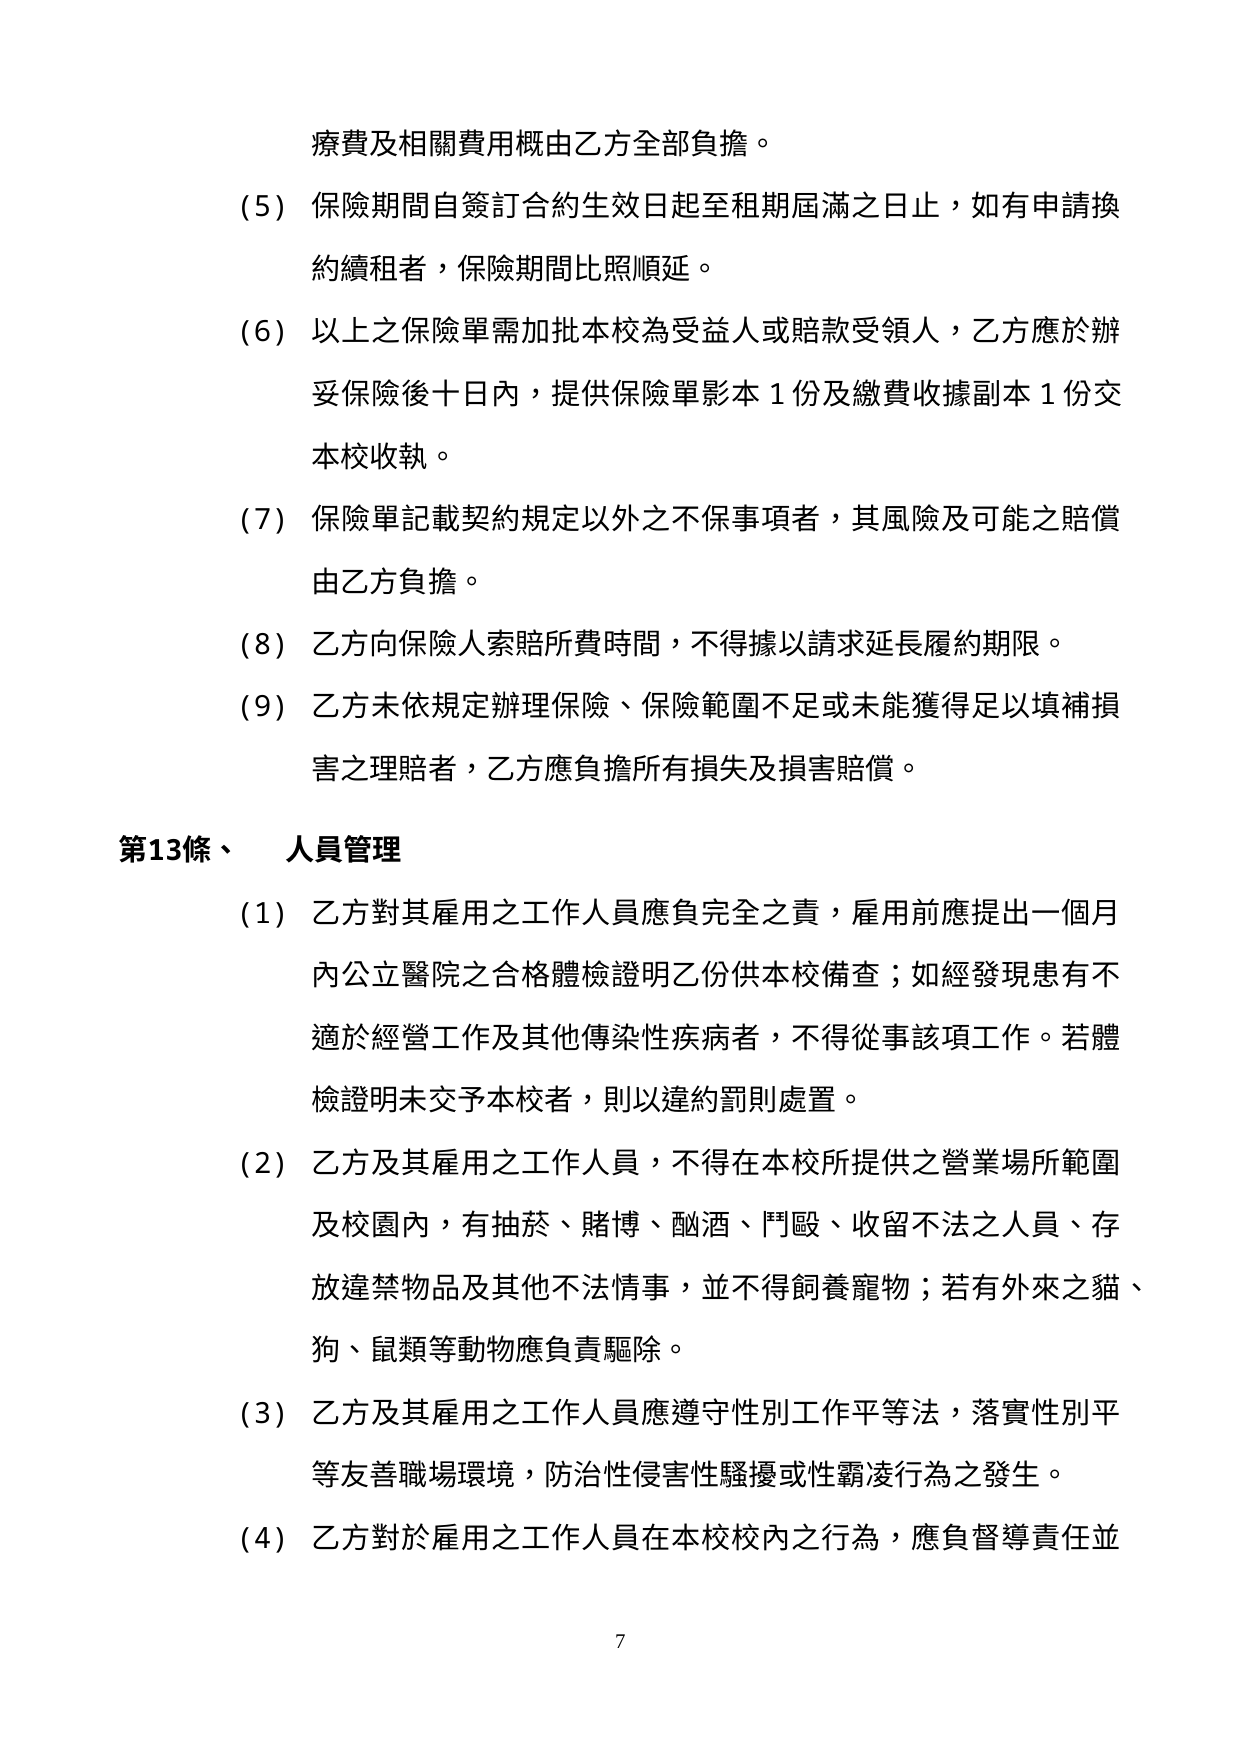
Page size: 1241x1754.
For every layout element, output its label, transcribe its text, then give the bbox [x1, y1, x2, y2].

list 乙方及其雇用之工作人員應遵守性別工作平等法，落實性別平等友善職場環境，防治性侵害性騷擾或性霸凌行為之發生。 [236, 1369, 1122, 1494]
list 人員管理 [118, 806, 1122, 869]
list 乙方向保險人索賠所費時間，不得據以請求延長履約期限。 [236, 600, 1122, 663]
list 以上之保險單需加批本校為受益人或賠款受領人，乙方應於辦妥保險後十日內，提供保險單影本1份及繳費收據副本1份交本校收執。 [236, 288, 1122, 475]
list 保險單記載契約規定以外之不保事項者，其風險及可能之賠償由乙方負擔。 [236, 475, 1122, 600]
list 保險期間自簽訂合約生效日起至租期屆滿之日止，如有申請換約續租者，保險期間比照順延。 [236, 163, 1122, 288]
list 為確保食品之安全，乙方應投保產品責任險(保險金額為1,000萬元以上)，凡因食用乙方供應之食物或因可歸責於乙方之事由，而發生中毒事件時，乙方應負完全及相關法律責任，其所需醫療費及相關費用概由乙方全部負擔。 [236, 100, 1122, 163]
list 乙方對於雇用之工作人員在本校校內之行為，應負督導責任並加以適當訓練，注重服裝儀容、服務態度及遵守本校相關規定；如有違反，造成本校教職員工生或第三人造成損害情形，乙方及其雇用之工作人員應負連帶賠償責任，本校得要求撤換不適任人員。 [236, 1494, 1122, 1556]
list 乙方對其雇用之工作人員應負完全之責，雇用前應提出一個月內公立醫院之合格體檢證明乙份供本校備查；如經發現患有不適於經營工作及其他傳染性疾病者，不得從事該項工作。若體檢證明未交予本校者，則以違約罰則處置。 [236, 869, 1122, 1119]
list 乙方及其雇用之工作人員，不得在本校所提供之營業場所範圍及校園內，有抽菸、賭博、酗酒、鬥毆、收留不法之人員、存放違禁物品及其他不法情事，並不得飼養寵物；若有外來之貓、狗、鼠類等動物應負責驅除。 [236, 1119, 1122, 1369]
list 乙方未依規定辦理保險、保險範圍不足或未能獲得足以填補損害之理賠者，乙方應負擔所有損失及損害賠償。 [236, 663, 1122, 788]
